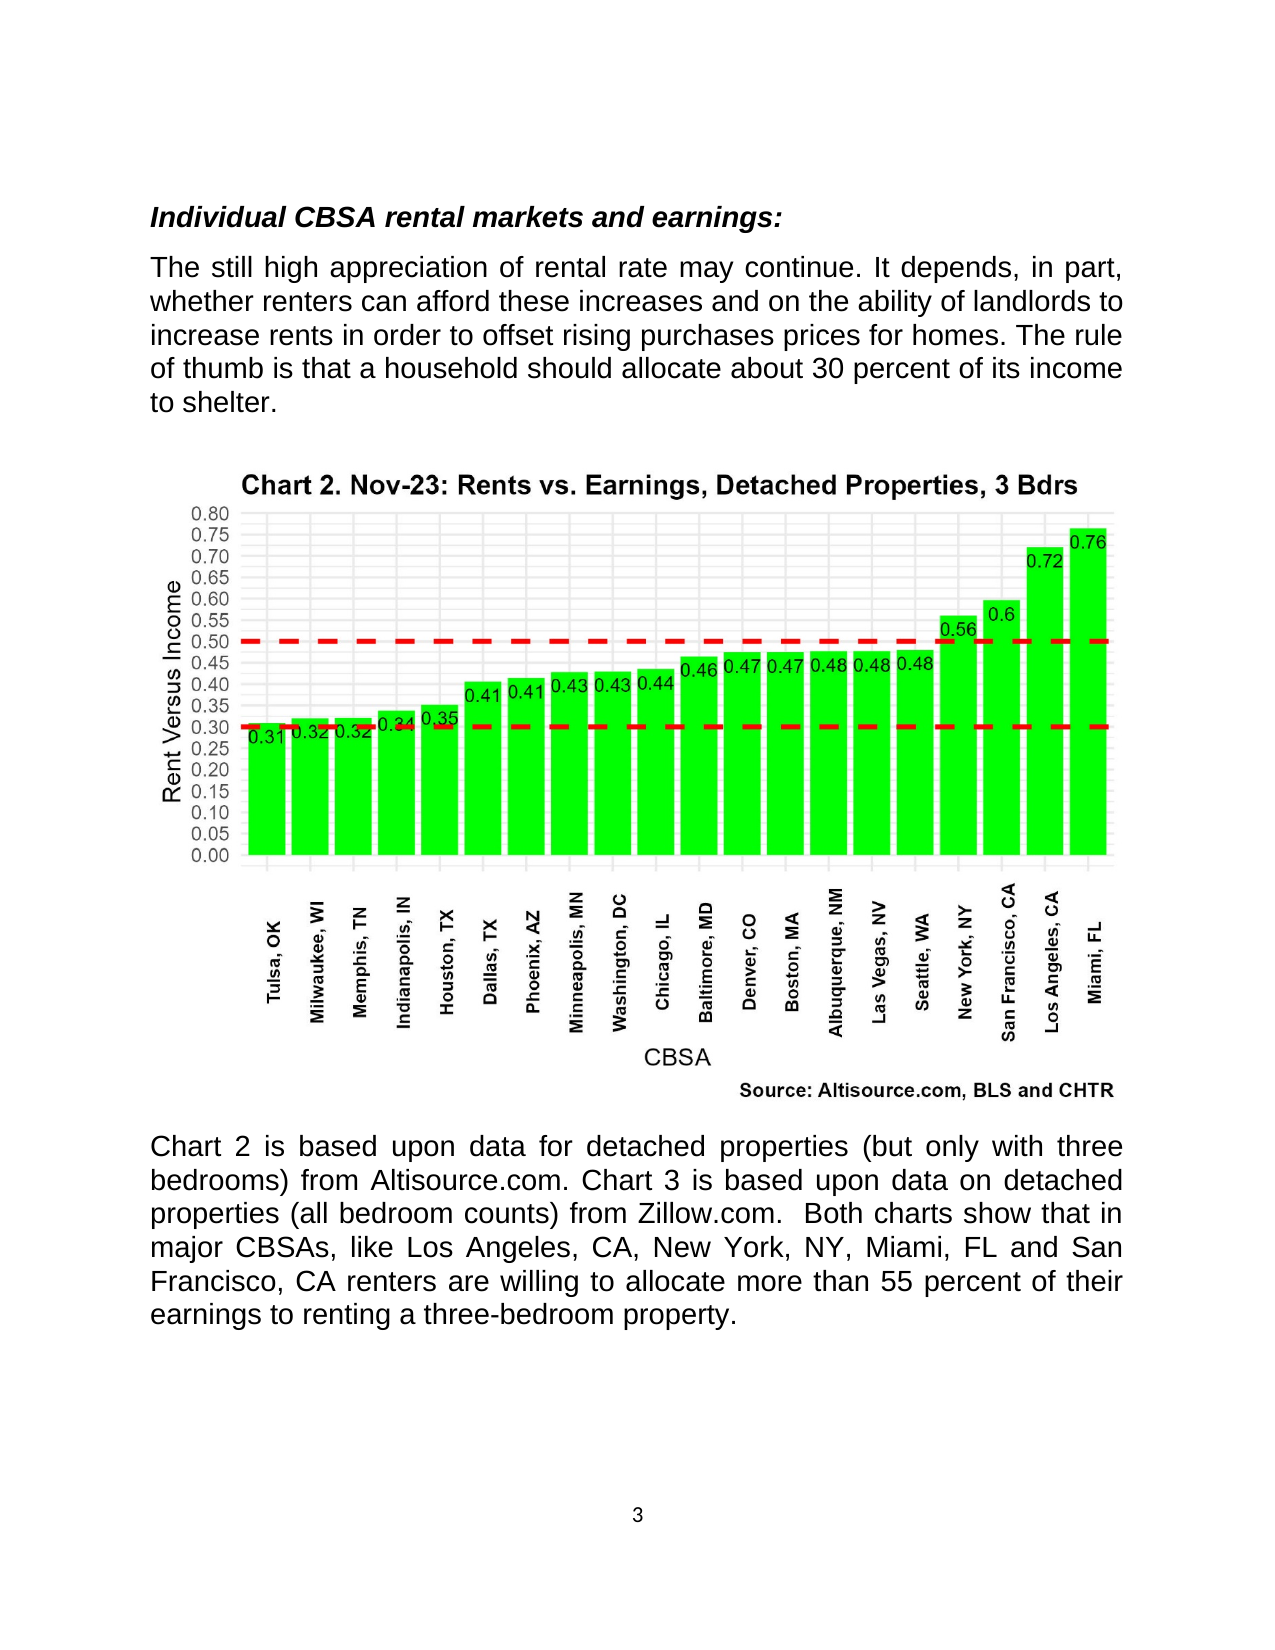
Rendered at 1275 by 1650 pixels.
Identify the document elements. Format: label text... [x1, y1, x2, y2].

text Individual CBSA rental markets and earnings: [150, 200, 1125, 234]
text The still high appreciation of rental rate may continue. It depends, in part, whether renters can afford these increases and on the ability of landlords to increase rents in order to offset rising purchases prices for homes. The rule of thumb is that a household should allocate about 30 percent of its income to shelter. [150, 250, 1125, 418]
text Chart 2 is based upon data for detached properties (but only with three bedrooms) from Altisource.com. Chart 3 is based upon data on detached properties (all bedroom counts) from Zillow.com. Both charts show that in major CBSAs, like Los Angeles, CA, New York, NY, Miami, FL and San Francisco, CA renters are willing to allocate more than 55 percent of their earnings to renting a three-bedroom property. [150, 1129, 1125, 1331]
